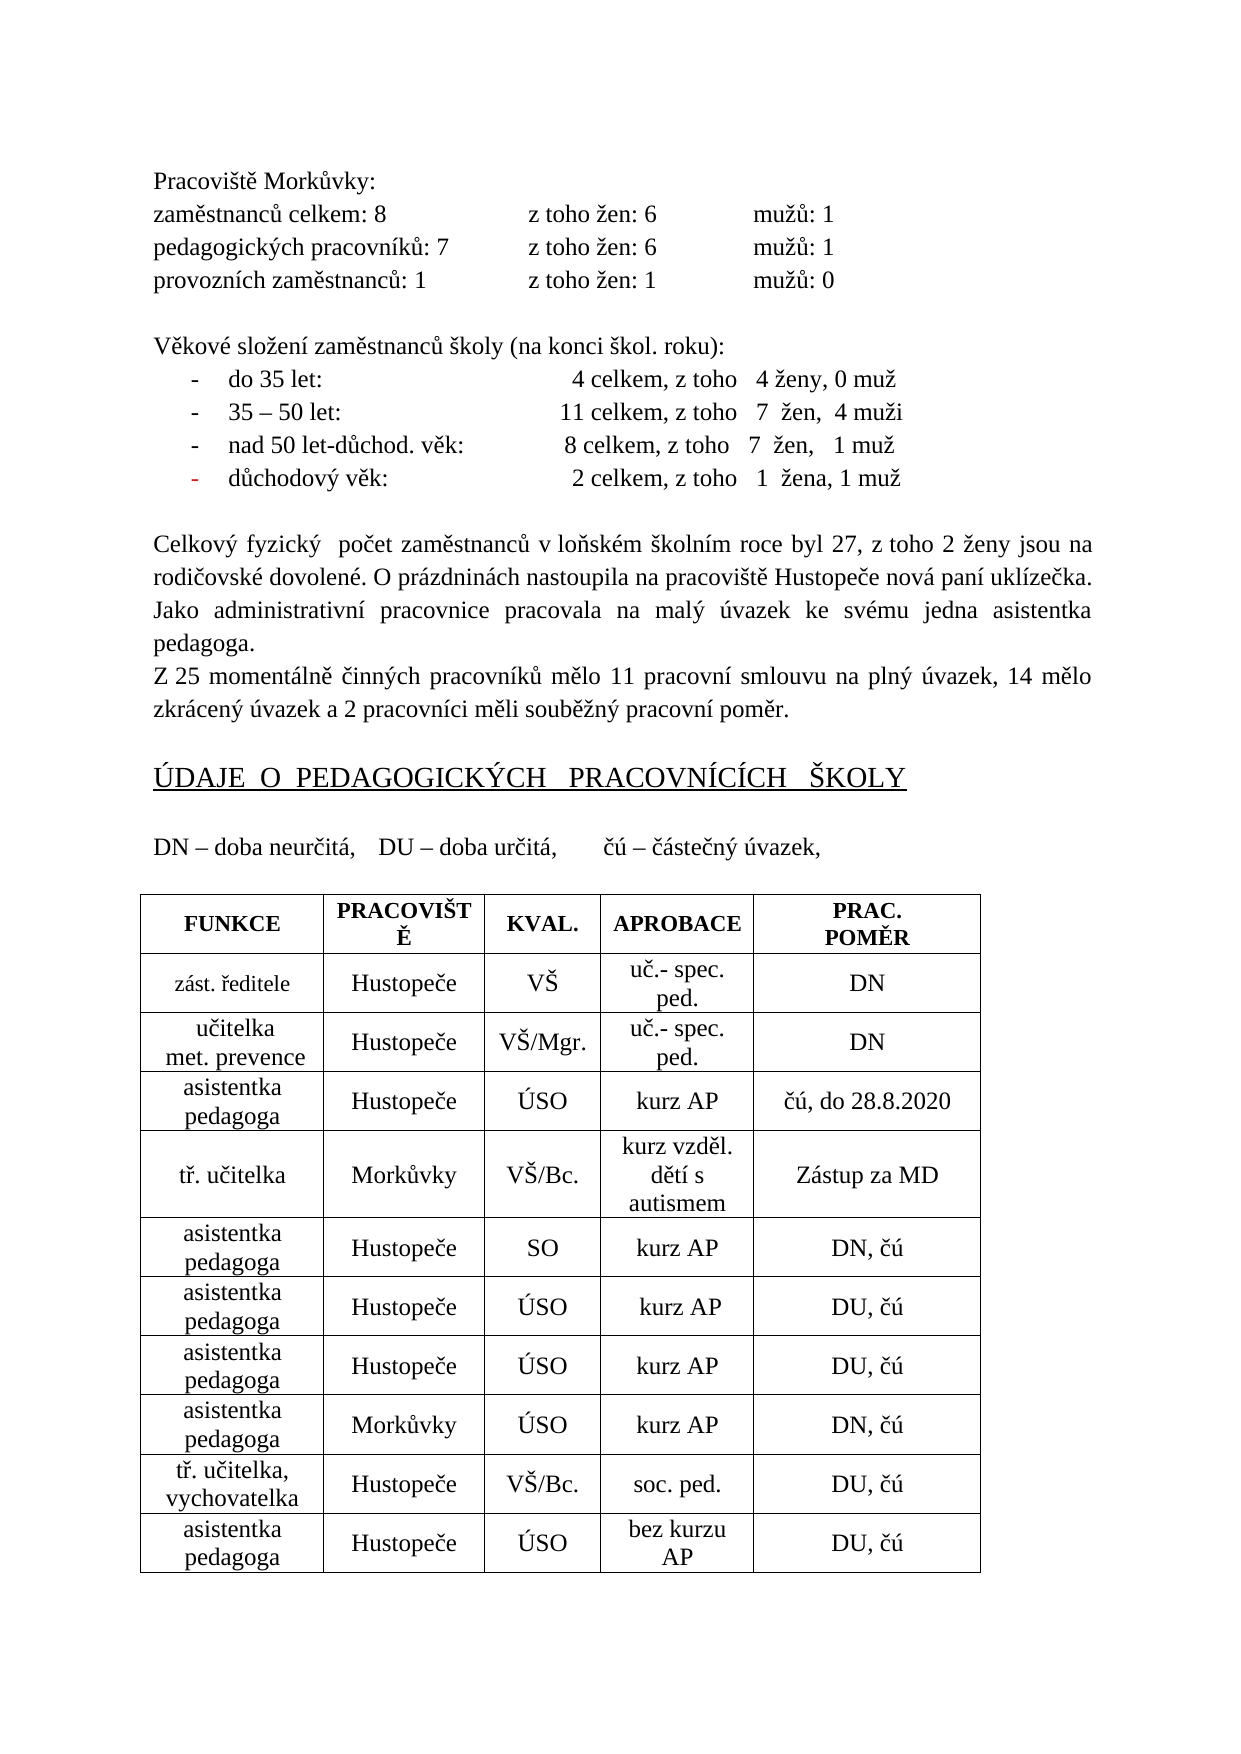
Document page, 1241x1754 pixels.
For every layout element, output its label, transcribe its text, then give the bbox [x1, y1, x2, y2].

table_cell Hustopeče [324, 1277, 484, 1335]
text Celkový fyzický počet zaměstnanců v loňském školním roce byl 27, z toho 2 ženy jsou na rodičovské dovolené. O prázdninách nastoupila na pracoviště Hustopeče nová paní uklízečka. Jako administrativní pracovnice pracovala na malý úvazek ke svému jedna asistentka pedagoga. [153, 529, 1093, 657]
table_cell kurz AP [601, 1072, 753, 1130]
text pedagogických pracovníků: 7 z toho žen: 6 mužů: 1 [153, 232, 1093, 261]
table_cell DN, čú [754, 1218, 980, 1276]
table_cell asistentka pedagoga [141, 1514, 323, 1572]
text zaměstnanců celkem: 8 z toho žen: 6 mužů: 1 [153, 199, 1093, 228]
table_cell asistentka pedagoga [141, 1072, 323, 1130]
table_cell asistentka pedagoga [141, 1218, 323, 1276]
table_cell bez kurzu AP [601, 1514, 753, 1572]
table_cell uč.- spec. ped. [601, 1013, 753, 1071]
table_cell uč.- spec. ped. [601, 954, 753, 1012]
table_cell DU, čú [754, 1514, 980, 1572]
table_cell asistentka pedagoga [141, 1336, 323, 1394]
text Věkové složení zaměstnanců školy (na konci škol. roku): [153, 331, 1093, 360]
table_cell kurz vzděl. dětí s autismem [601, 1131, 753, 1217]
table_cell Hustopeče [324, 1072, 484, 1130]
text ÚDAJE O PEDAGOGICKÝCH PRACOVNÍCÍCH ŠKOLY [153, 760, 1093, 794]
table_cell učitelka met. prevence [141, 1013, 323, 1071]
text Pracoviště Morkůvky: [153, 166, 1093, 195]
table_cell soc. ped. [601, 1455, 753, 1512]
table_cell Hustopeče [324, 1455, 484, 1512]
text Z 25 momentálně činných pracovníků mělo 11 pracovní smlouvu na plný úvazek, 14 mělo zkrácený úvazek a 2 pracovníci měli souběžný pracovní poměr. [153, 661, 1093, 723]
table_cell VŠ/Bc. [485, 1455, 600, 1512]
table_cell zást. ředitele [141, 954, 323, 1012]
table_cell Hustopeče [324, 954, 484, 1012]
text DN – doba neurčitá, DU – doba určitá, čú – částečný úvazek, [153, 832, 1093, 861]
table_cell Morkůvky [324, 1131, 484, 1217]
table_cell tř. učitelka, vychovatelka [141, 1455, 323, 1512]
table_cell Hustopeče [324, 1336, 484, 1394]
table_cell kurz AP [601, 1336, 753, 1394]
table_cell SO [485, 1218, 600, 1276]
table_cell VŠ [485, 954, 600, 1012]
table_cell Hustopeče [324, 1514, 484, 1572]
table_cell Hustopeče [324, 1218, 484, 1276]
table_cell kurz AP [601, 1218, 753, 1276]
table_header FUNKCE [141, 895, 323, 953]
table_cell Morkůvky [324, 1395, 484, 1453]
table_header KVAL. [485, 895, 600, 953]
table_cell DU, čú [754, 1277, 980, 1335]
table_cell čú, do 28.8.2020 [754, 1072, 980, 1130]
list 35 – 50 let: 11 celkem, z toho 7 žen, 4 muži [191, 397, 1093, 426]
list do 35 let: 4 celkem, z toho 4 ženy, 0 muž [191, 364, 1093, 393]
table_cell DN, čú [754, 1395, 980, 1453]
table_cell ÚSO [485, 1514, 600, 1572]
table_cell DN [754, 954, 980, 1012]
table_cell kurz AP [601, 1395, 753, 1453]
table_cell ÚSO [485, 1072, 600, 1130]
table_cell Hustopeče [324, 1013, 484, 1071]
table_cell asistentka pedagoga [141, 1277, 323, 1335]
list nad 50 let-důchod. věk: 8 celkem, z toho 7 žen, 1 muž [191, 430, 1093, 459]
table_cell tř. učitelka [141, 1131, 323, 1217]
table_cell kurz AP [601, 1277, 753, 1335]
list důchodový věk: 2 celkem, z toho 1 žena, 1 muž [191, 463, 1093, 492]
table_cell ÚSO [485, 1336, 600, 1394]
table_header APROBACE [601, 895, 753, 953]
table_cell VŠ/Bc. [485, 1131, 600, 1217]
text provozních zaměstnanců: 1 z toho žen: 1 mužů: 0 [153, 265, 1093, 294]
table_header PRACOVIŠTĚ [324, 895, 484, 953]
table_cell ÚSO [485, 1395, 600, 1453]
table_cell asistentka pedagoga [141, 1395, 323, 1453]
table_cell VŠ/Mgr. [485, 1013, 600, 1071]
table_cell DN [754, 1013, 980, 1071]
table_cell ÚSO [485, 1277, 600, 1335]
table_cell Zástup za MD [754, 1131, 980, 1217]
table_cell DU, čú [754, 1455, 980, 1512]
table_cell DU, čú [754, 1336, 980, 1394]
table_header PRAC. POMĚR [754, 895, 980, 953]
